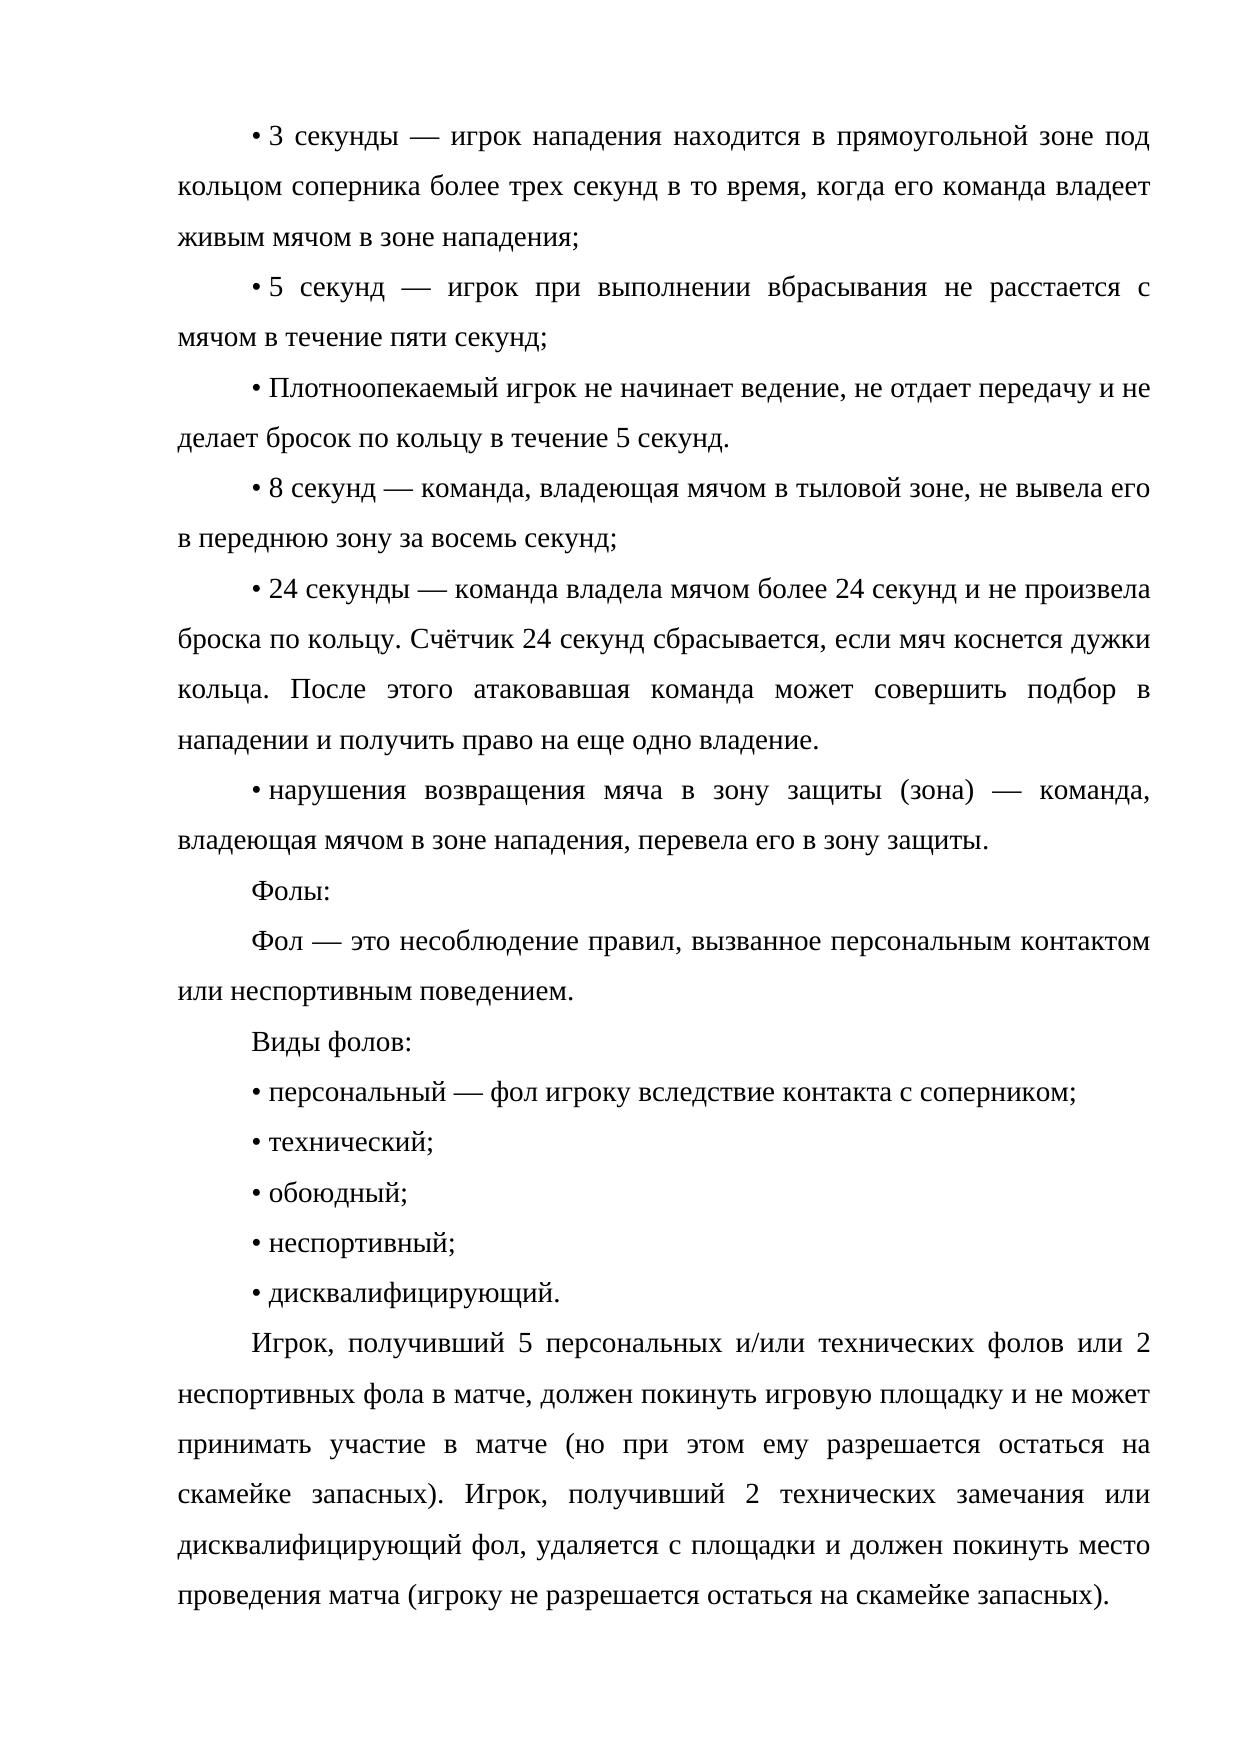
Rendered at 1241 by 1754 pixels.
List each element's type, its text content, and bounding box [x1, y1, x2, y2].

text • нарушения возвращения мяча в зону защиты (зона) — команда, владеющая мячом в зоне нападения, перевела его в зону защиты. [177, 772, 1152, 856]
text Виды фолов: [177, 1024, 1152, 1057]
text • Плотноопекаемый игрок не начинает ведение, не отдает передачу и не делает бросок по кольцу в течение 5 секунд. [177, 370, 1152, 453]
text Фолы: [177, 873, 1152, 906]
text • неспортивный; [177, 1225, 1152, 1258]
text • 8 секунд — команда, владеющая мячом в тыловой зоне, не вывела его в переднюю зону за восемь секунд; [177, 470, 1152, 554]
text • 3 секунды — игрок нападения находится в прямоугольной зоне под кольцом соперника более трех секунд в то время, когда его команда владеет живым мячом в зоне нападения; [177, 118, 1152, 252]
text • 24 секунды — команда владела мячом более 24 секунд и не произвела броска по кольцу. Счётчик 24 секунд сбрасывается, если мяч коснется дужки кольца. После этого атаковавшая команда может совершить подбор в нападении и получить право на еще одно владение. [177, 571, 1152, 755]
text • технический; [177, 1124, 1152, 1158]
text • дисквалифицирующий. [177, 1275, 1152, 1309]
text • персональный — фол игроку вследствие контакта с соперником; [177, 1074, 1152, 1108]
text • 5 секунд — игрок при выполнении вбрасывания не расстается с мячом в течение пяти секунд; [177, 269, 1152, 353]
text Фол — это несоблюдение правил, вызванное персональным контактом или неспортивным поведением. [177, 923, 1152, 1007]
text Игрок, получивший 5 персональных и/или технических фолов или 2 неспортивных фола в матче, должен покинуть игровую площадку и не может принимать участие в матче (но при этом ему разрешается остаться на скамейке запасных). Игрок, получивший 2 технических замечания или дисквалифицирующий фол, удаляется с площадки и должен покинуть место проведения матча (игроку не разрешается остаться на скамейке запасных). [177, 1326, 1152, 1611]
text • обоюдный; [177, 1175, 1152, 1208]
